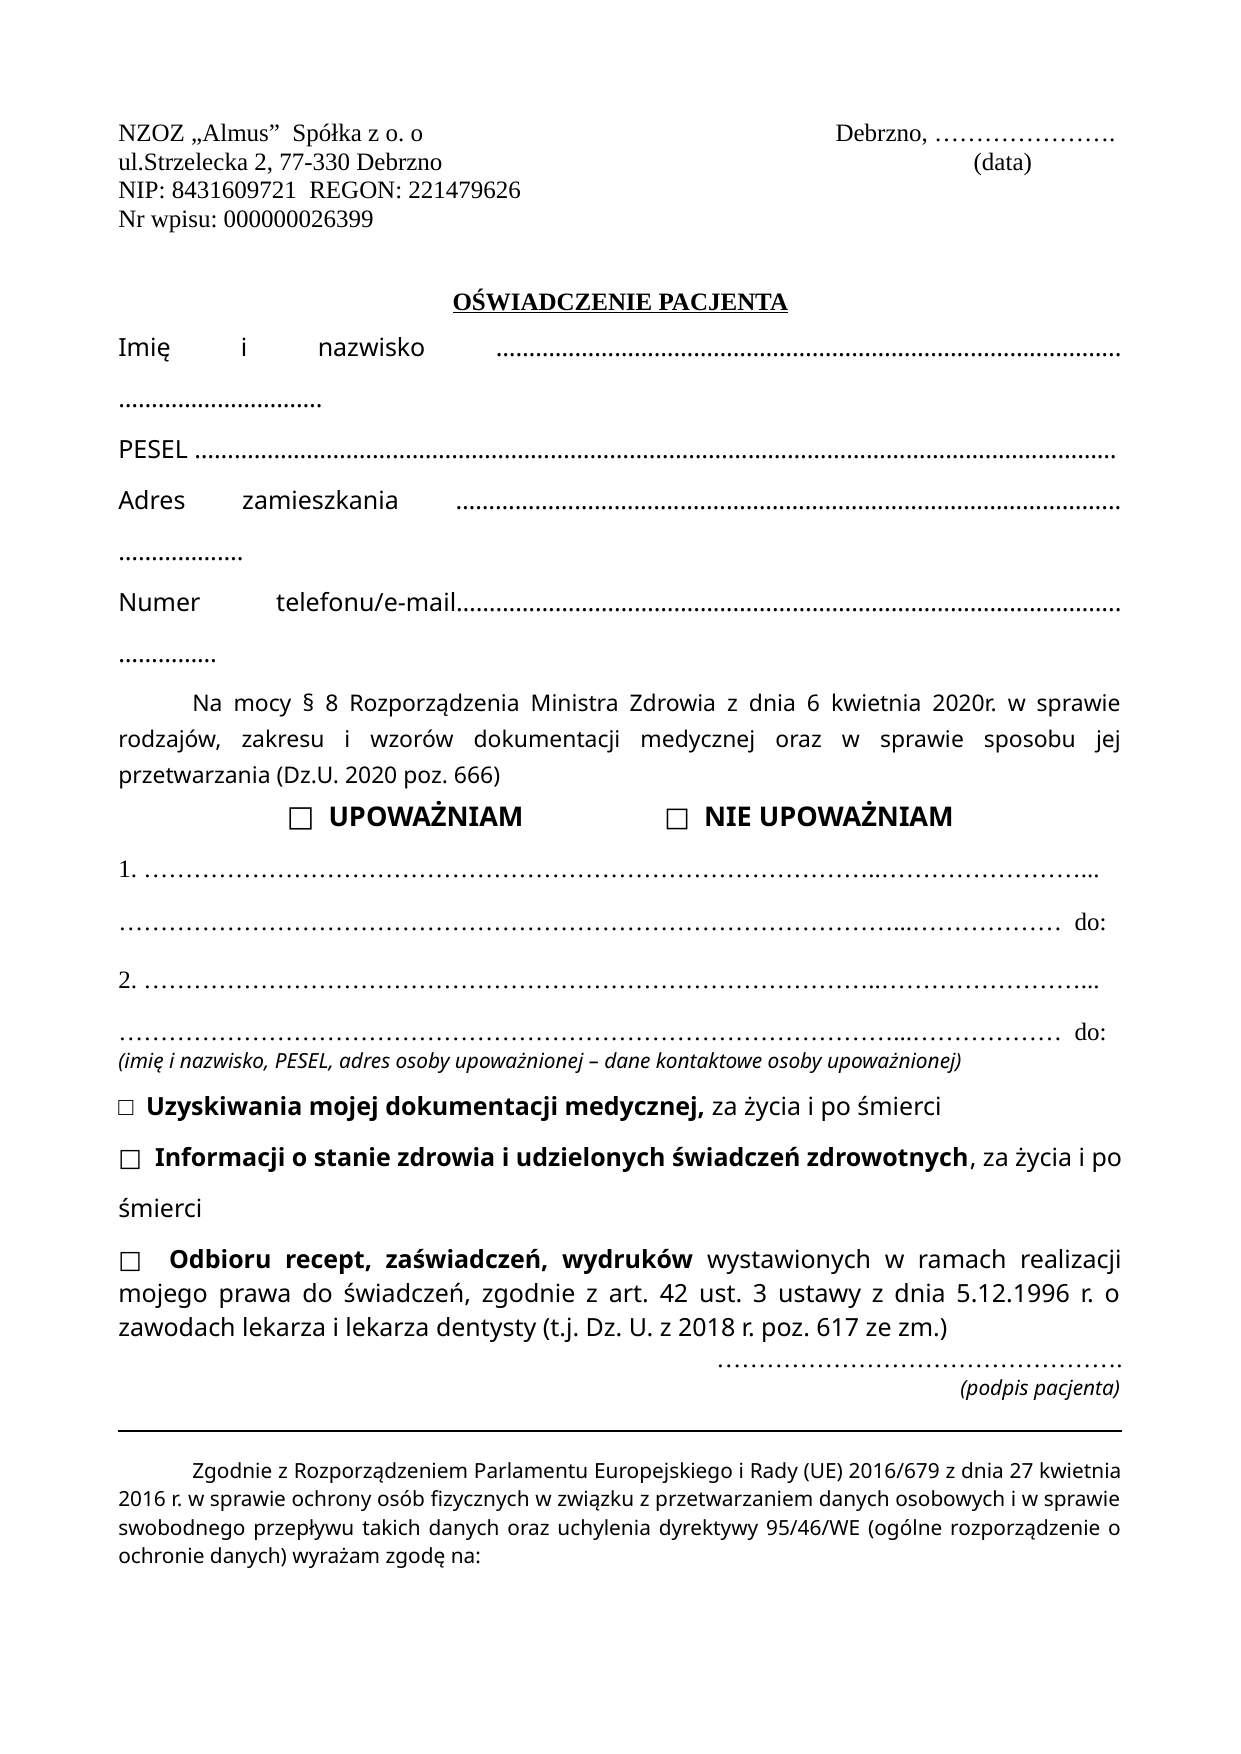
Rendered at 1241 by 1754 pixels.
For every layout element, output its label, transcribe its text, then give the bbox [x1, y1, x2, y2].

text …………………………………………………………………………………...……………… do: [118, 907, 1122, 936]
text □ Uzyskiwania mojej dokumentacji medycznej, za życia i po śmierci [118, 1089, 1122, 1123]
text OŚWIADCZENIE PACJENTA [118, 287, 1122, 315]
text □ Odbioru recept, zaświadczeń, wydruków wystawionych w ramach realizacji mojego prawa do świadczeń, zgodnie z art. 42 ust. 3 ustawy z dnia 5.12.1996 r. o zawodach lekarza i lekarza dentysty (t.j. Dz. U. z 2018 r. poz. 617 ze zm.) [118, 1242, 1122, 1344]
text (imię i nazwisko, PESEL, adres osoby upoważnionej – dane kontaktowe osoby upoważnionej) [118, 1046, 1122, 1075]
text 2. ……………………………………………………………………………..……………………... [118, 965, 1122, 993]
text □ Informacji o stanie zdrowia i udzielonych świadczeń zdrowotnych, za życia i po śmierci [118, 1140, 1122, 1225]
text …………………………………………………………………………………...……………… do: [118, 1017, 1122, 1046]
text Imię i nazwisko …………………………………………………………………………………..…………………………. [118, 330, 1122, 415]
text Numer telefonu/e-mail………………………………………………………………………………………..…………… [118, 585, 1122, 670]
text (podpis pacjenta) [118, 1373, 1122, 1401]
text 1. ……………………………………………………………………………..……………………... [118, 854, 1122, 883]
text Na mocy § 8 Rozporządzenia Ministra Zdrowia z dnia 6 kwietnia 2020r. w sprawie rodzajów, zakresu i wzorów dokumentacji medycznej oraz w sprawie sposobu jej przetwarzania (Dz.U. 2020 poz. 666) [118, 687, 1122, 790]
text □ UPOWAŻNIAM □ NIE UPOWAŻNIAM [118, 795, 1122, 834]
text Zgodnie z Rozporządzeniem Parlamentu Europejskiego i Rady (UE) 2016/679 z dnia 27 kwietnia 2016 r. w sprawie ochrony osób fizycznych w związku z przetwarzaniem danych osobowych i w sprawie swobodnego przepływu takich danych oraz uchylenia dyrektywy 95/46/WE (ogólne rozporządzenie o ochronie danych) wyrażam zgodę na: [118, 1456, 1122, 1570]
text …………………………………………. [118, 1344, 1122, 1373]
text PESEL …………………………………………………………………………………………………………..……………… [118, 432, 1122, 466]
text Adres zamieszkania ……………………………..………………………………………………………...………………. [118, 483, 1122, 568]
